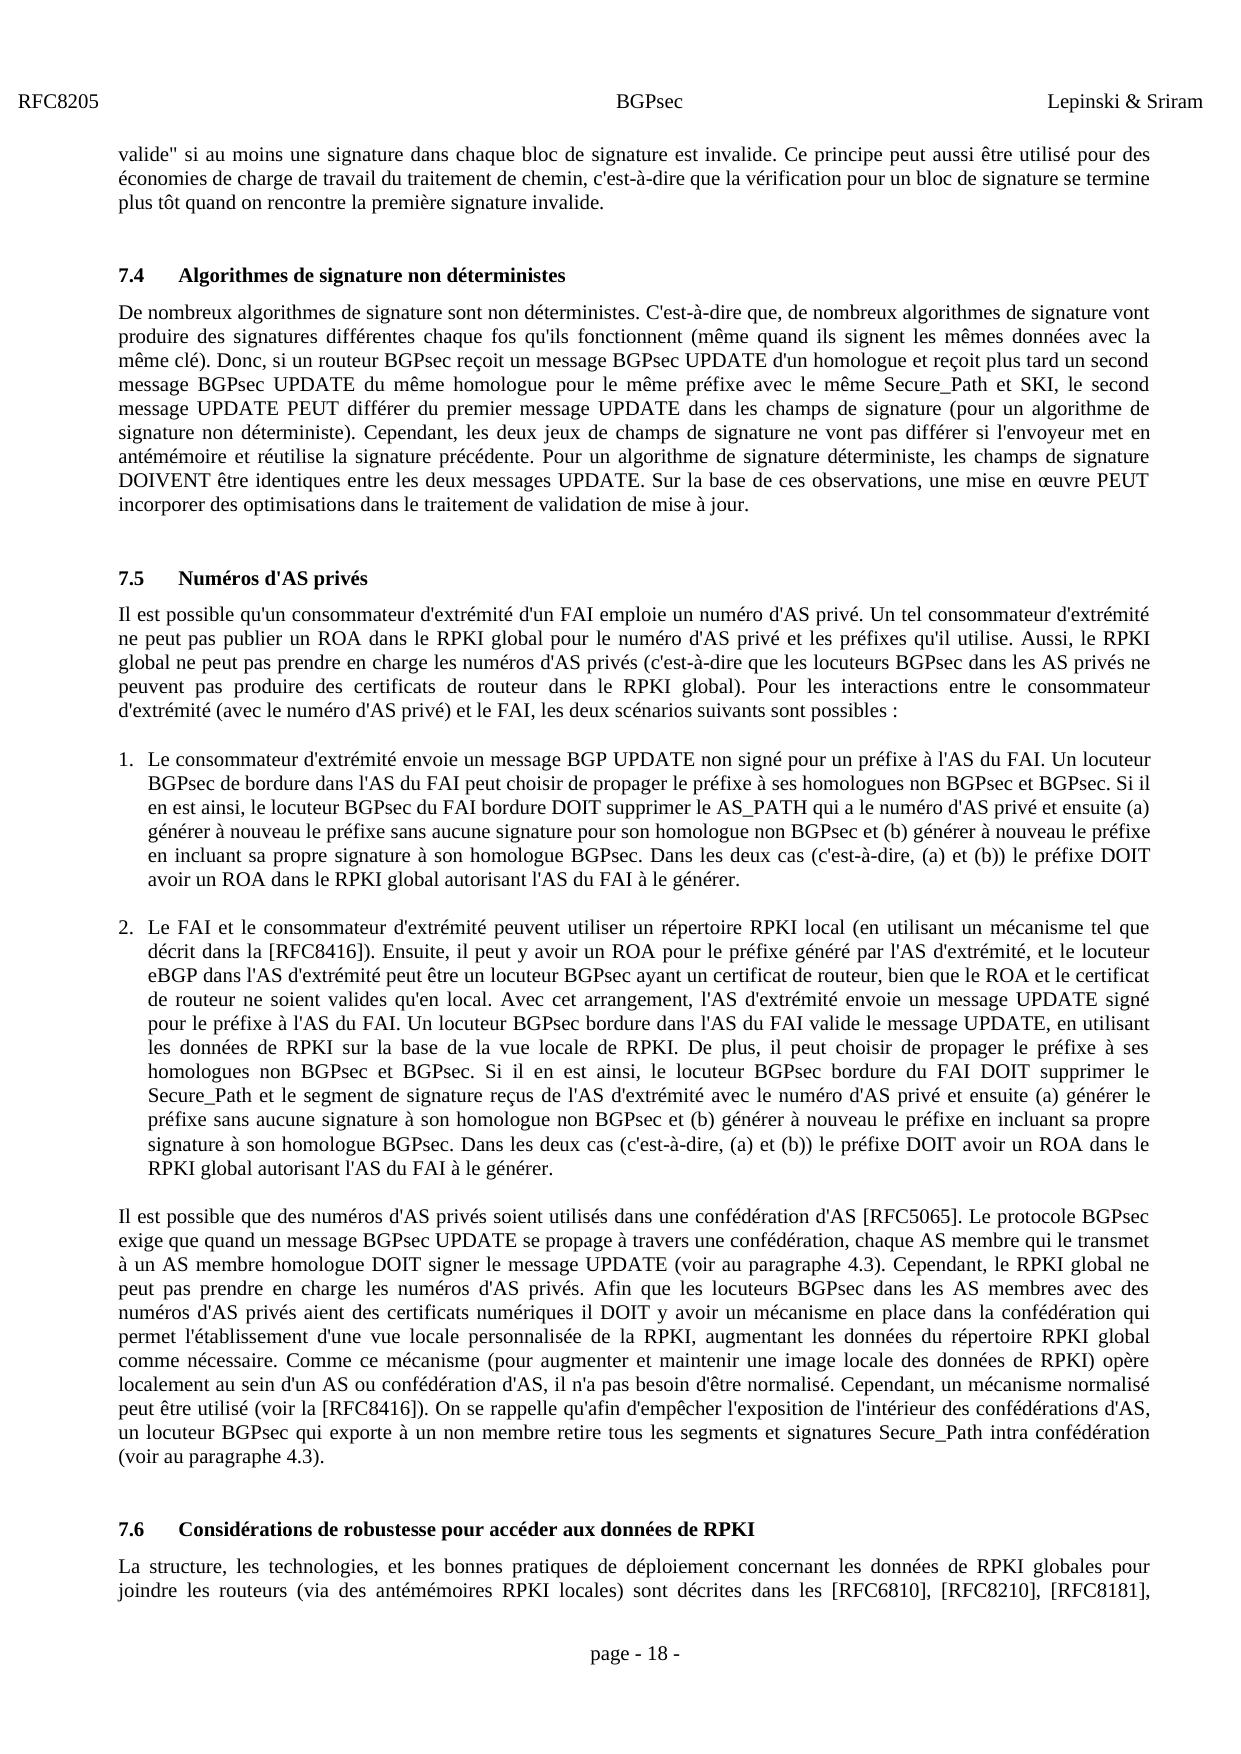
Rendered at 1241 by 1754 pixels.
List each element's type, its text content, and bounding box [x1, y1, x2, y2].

text valide" si au moins une signature dans chaque bloc de signature est invalide. Ce principe peut aussi être utilisé pour des économies de charge de travail du traitement de chemin, c'est-à-dire que la vérification pour un bloc de signature se termine plus tôt quand on rencontre la première signature invalide. [118, 142, 1152, 214]
text Il est possible qu'un consommateur d'extrémité d'un FAI emploie un numéro d'AS privé. Un tel consommateur d'extrémité ne peut pas publier un ROA dans le RPKI global pour le numéro d'AS privé et les préfixes qu'il utilise. Aussi, le RPKI global ne peut pas prendre en charge les numéros d'AS privés (c'est-à-dire que les locuteurs BGPsec dans les AS privés ne peuvent pas produire des certificats de routeur dans le RPKI global). Pour les interactions entre le consommateur d'extrémité (avec le numéro d'AS privé) et le FAI, les deux scénarios suivants sont possibles : [118, 602, 1152, 722]
text Il est possible que des numéros d'AS privés soient utilisés dans une confédération d'AS [RFC5065]. Le protocole BGPsec exige que quand un message BGPsec UPDATE se propage à travers une confédération, chaque AS membre qui le transmet à un AS membre homologue DOIT signer le message UPDATE (voir au paragraphe 4.3). Cependant, le RPKI global ne peut pas prendre en charge les numéros d'AS privés. Afin que les locuteurs BGPsec dans les AS membres avec des numéros d'AS privés aient des certificats numériques il DOIT y avoir un mécanisme en place dans la confédération qui permet l'établissement d'une vue locale personnalisée de la RPKI, augmentant les données du répertoire RPKI global comme nécessaire. Comme ce mécanisme (pour augmenter et maintenir une image locale des données de RPKI) opère localement au sein d'un AS ou confédération d'AS, il n'a pas besoin d'être normalisé. Cependant, un mécanisme normalisé peut être utilisé (voir la [RFC8416]). On se rappelle qu'afin d'empêcher l'exposition de l'intérieur des confédérations d'AS, un locuteur BGPsec qui exporte à un non membre retire tous les segments et signatures Secure_Path intra confédération (voir au paragraphe 4.3). [118, 1204, 1152, 1468]
subtitle 7.4 Algorithmes de signature non déterministes [118, 263, 1152, 287]
text 2. Le FAI et le consommateur d'extrémité peuvent utiliser un répertoire RPKI local (en utilisant un mécanisme tel que décrit dans la [RFC8416]). Ensuite, il peut y avoir un ROA pour le préfixe généré par l'AS d'extrémité, et le locuteur eBGP dans l'AS d'extrémité peut être un locuteur BGPsec ayant un certificat de routeur, bien que le ROA et le certificat de routeur ne soient valides qu'en local. Avec cet arrangement, l'AS d'extrémité envoie un message UPDATE signé pour le préfixe à l'AS du FAI. Un locuteur BGPsec bordure dans l'AS du FAI valide le message UPDATE, en utilisant les données de RPKI sur la base de la vue locale de RPKI. De plus, il peut choisir de propager le préfixe à ses homologues non BGPsec et BGPsec. Si il en est ainsi, le locuteur BGPsec bordure du FAI DOIT supprimer le Secure_Path et le segment de signature reçus de l'AS d'extrémité avec le numéro d'AS privé et ensuite (a) générer le préfixe sans aucune signature à son homologue non BGPsec et (b) générer à nouveau le préfixe en incluant sa propre signature à son homologue BGPsec. Dans les deux cas (c'est-à-dire, (a) et (b)) le préfixe DOIT avoir un ROA dans le RPKI global autorisant l'AS du FAI à le générer. [118, 915, 1152, 1179]
subtitle 7.6 Considérations de robustesse pour accéder aux données de RPKI [118, 1517, 1152, 1541]
subtitle 7.5 Numéros d'AS privés [118, 566, 1152, 589]
text La structure, les technologies, et les bonnes pratiques de déploiement concernant les données de RPKI globales pour joindre les routeurs (via des antémémoires RPKI locales) sont décrites dans les [RFC6810], [RFC8210], [RFC8181], [118, 1554, 1152, 1602]
text 1. Le consommateur d'extrémité envoie un message BGP UPDATE non signé pour un préfixe à l'AS du FAI. Un locuteur BGPsec de bordure dans l'AS du FAI peut choisir de propager le préfixe à ses homologues non BGPsec et BGPsec. Si il en est ainsi, le locuteur BGPsec du FAI bordure DOIT supprimer le AS_PATH qui a le numéro d'AS privé et ensuite (a) générer à nouveau le préfixe sans aucune signature pour son homologue non BGPsec et (b) générer à nouveau le préfixe en incluant sa propre signature à son homologue BGPsec. Dans les deux cas (c'est-à-dire, (a) et (b)) le préfixe DOIT avoir un ROA dans le RPKI global autorisant l'AS du FAI à le générer. [118, 746, 1152, 891]
text De nombreux algorithmes de signature sont non déterministes. C'est-à-dire que, de nombreux algorithmes de signature vont produire des signatures différentes chaque fos qu'ils fonctionnent (même quand ils signent les mêmes données avec la même clé). Donc, si un routeur BGPsec reçoit un message BGPsec UPDATE d'un homologue et reçoit plus tard un second message BGPsec UPDATE du même homologue pour le même préfixe avec le même Secure_Path et SKI, le second message UPDATE PEUT différer du premier message UPDATE dans les champs de signature (pour un algorithme de signature non déterministe). Cependant, les deux jeux de champs de signature ne vont pas différer si l'envoyeur met en antémémoire et réutilise la signature précédente. Pour un algorithme de signature déterministe, les champs de signature DOIVENT être identiques entre les deux messages UPDATE. Sur la base de ces observations, une mise en œuvre PEUT incorporer des optimisations dans le traitement de validation de mise à jour. [118, 300, 1152, 516]
